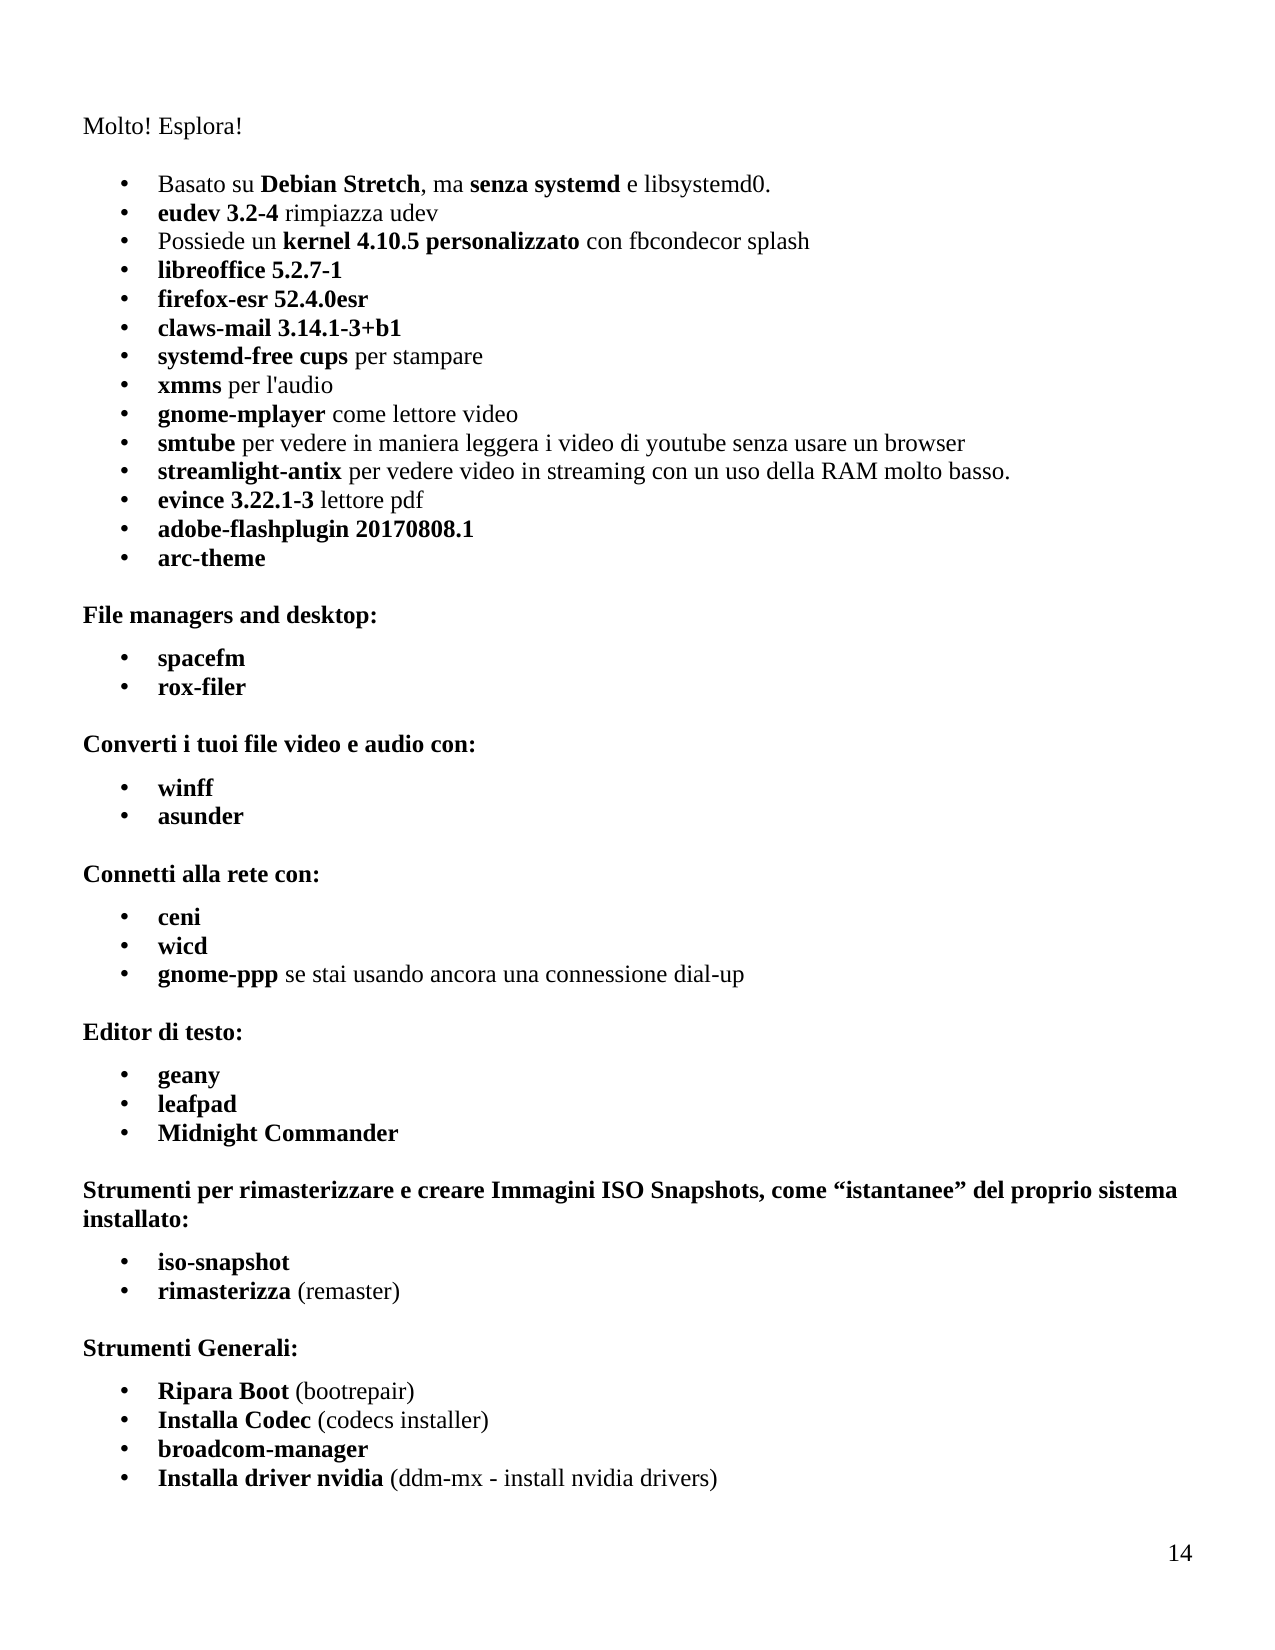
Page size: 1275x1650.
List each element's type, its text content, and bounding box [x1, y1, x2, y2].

list arc-theme [120, 543, 1192, 571]
text Strumenti per rimasterizzare e creare Immagini ISO Snapshots, come “istantanee” del proprio sistema installato: [83, 1175, 1192, 1233]
list geany [120, 1060, 1192, 1089]
list leafpad [120, 1089, 1192, 1118]
list ceni [120, 902, 1192, 931]
text Editor di testo: [83, 1017, 1192, 1046]
list systemd-free cups per stampare [120, 341, 1192, 370]
list wicd [120, 931, 1192, 959]
list Installa driver nvidia (ddm-mx - install nvidia drivers) [120, 1463, 1192, 1491]
text File managers and desktop: [83, 600, 1192, 629]
text Molto! Esplora! [83, 111, 1192, 140]
list eudev 3.2-4 rimpiazza udev [120, 198, 1192, 226]
list gnome-ppp se stai usando ancora una connessione dial-up [120, 959, 1192, 988]
list winff [120, 773, 1192, 801]
list claws-mail 3.14.1-3+b1 [120, 313, 1192, 341]
list evince 3.22.1-3 lettore pdf [120, 485, 1192, 514]
list asunder [120, 801, 1192, 830]
list iso-snapshot [120, 1247, 1192, 1276]
list Basato su Debian Stretch, ma senza systemd e libsystemd0. [120, 169, 1192, 198]
list Ripara Boot (bootrepair) [120, 1376, 1192, 1405]
list rox-filer [120, 672, 1192, 701]
text Converti i tuoi file video e audio con: [83, 729, 1192, 758]
text Connetti alla rete con: [83, 859, 1192, 888]
list spacefm [120, 643, 1192, 672]
list streamlight-antix per vedere video in streaming con un uso della RAM molto basso. [120, 456, 1192, 485]
list Possiede un kernel 4.10.5 personalizzato con fbcondecor splash [120, 226, 1192, 255]
list smtube per vedere in maniera leggera i video di youtube senza usare un browser [120, 428, 1192, 456]
list rimasterizza (remaster) [120, 1276, 1192, 1304]
list Installa Codec (codecs installer) [120, 1405, 1192, 1434]
list adobe-flashplugin 20170808.1 [120, 514, 1192, 543]
list broadcom-manager [120, 1434, 1192, 1463]
list libreoffice 5.2.7-1 [120, 255, 1192, 284]
list gnome-mplayer come lettore video [120, 399, 1192, 428]
list firefox-esr 52.4.0esr [120, 284, 1192, 313]
text Strumenti Generali: [83, 1333, 1192, 1362]
list Midnight Commander [120, 1118, 1192, 1146]
list xmms per l'audio [120, 370, 1192, 399]
